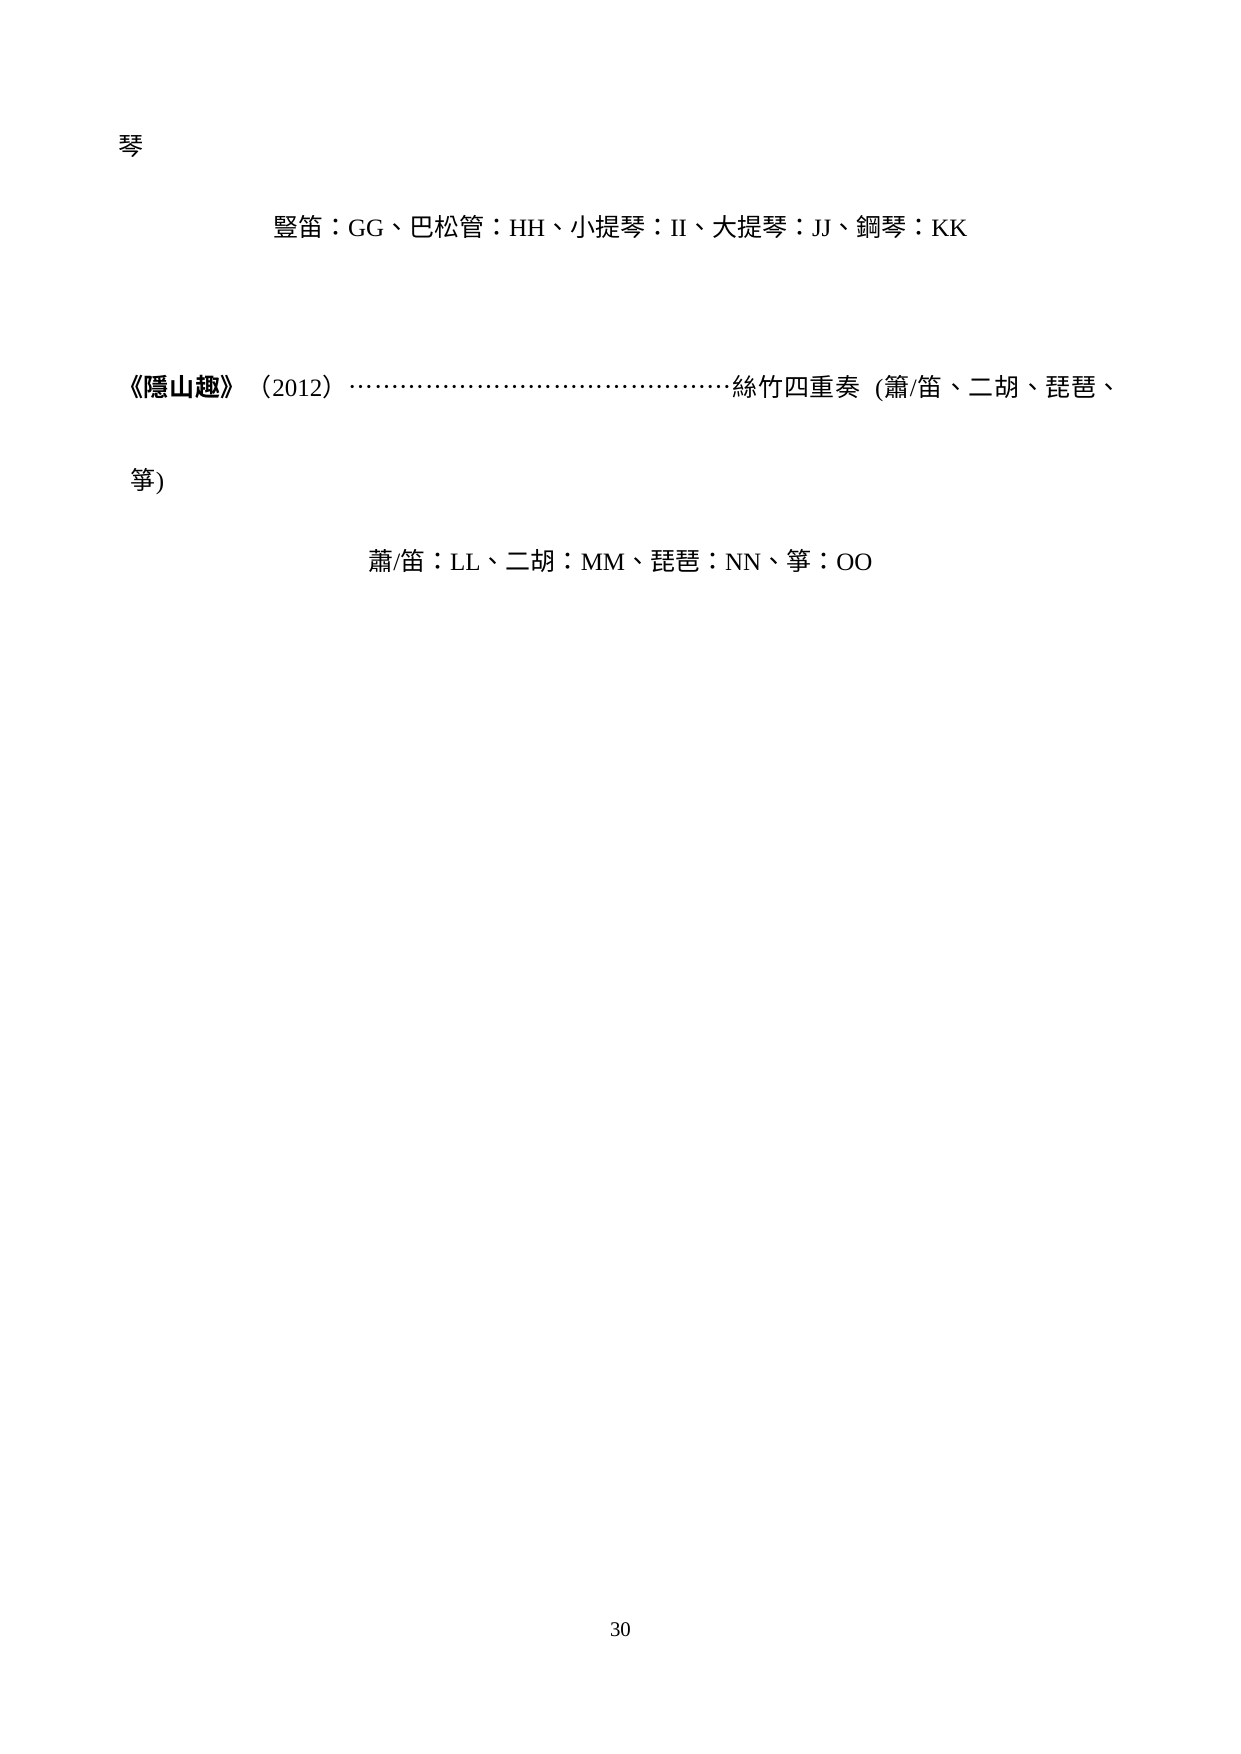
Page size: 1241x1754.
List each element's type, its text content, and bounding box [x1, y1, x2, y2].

text 琴 [118, 103, 1122, 165]
text 蕭/笛：LL、二胡：MM、琵琶：NN、箏：OO [118, 518, 1122, 580]
text 豎笛：GG、巴松管：HH、小提琴：II、大提琴：JJ、鋼琴：KK [118, 183, 1122, 246]
text 《隱山趣》（2012）………………………………………絲竹四重奏 (簫/笛、二胡、琵琶、箏) [118, 343, 1122, 500]
